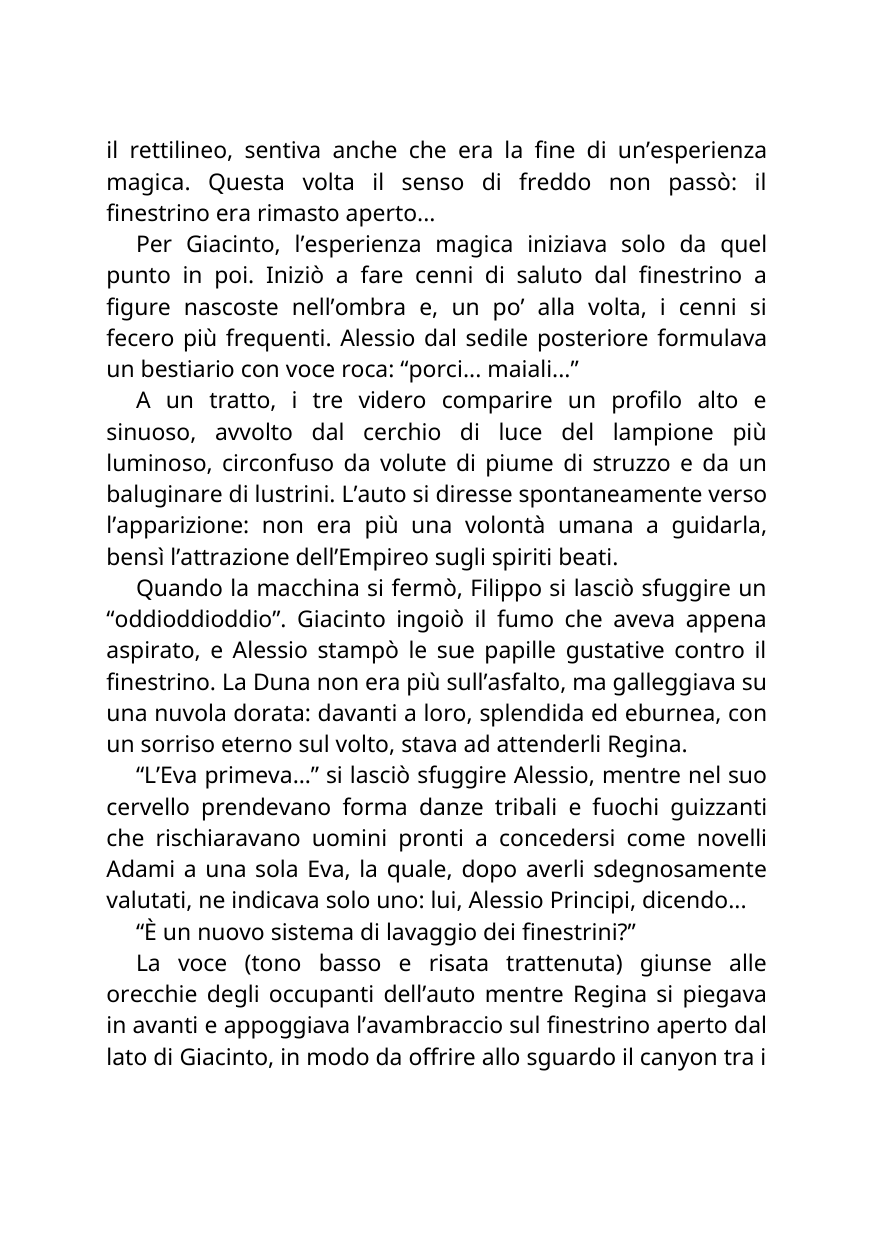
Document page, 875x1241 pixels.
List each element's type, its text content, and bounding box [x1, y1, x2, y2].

text “L’Eva primeva…” si lasciò sfuggire Alessio, mentre nel suo cervello prendevano forma danze tribali e fuochi guizzanti che rischiaravano uomini pronti a concedersi come novelli Adami a una sola Eva, la quale, dopo averli sdegnosamente valutati, ne indicava solo uno: lui, Alessio Principi, dicendo... [106, 759, 768, 916]
text Quando la macchina si fermò, Filippo si lasciò sfuggire un “oddioddioddio”. Giacinto ingoiò il fumo che aveva appena aspirato, e Alessio stampò le sue papille gustative contro il finestrino. La Duna non era più sull’asfalto, ma galleggiava su una nuvola dorata: davanti a loro, splendida ed eburnea, con un sorriso eterno sul volto, stava ad attenderli Regina. [106, 572, 768, 759]
text “È un nuovo sistema di lavaggio dei finestrini?” [106, 916, 768, 947]
text A un tratto, i tre videro comparire un profilo alto e sinuoso, avvolto dal cerchio di luce del lampione più luminoso, circonfuso da volute di piume di struzzo e da un baluginare di lustrini. L’auto si diresse spontaneamente verso l’apparizione: non era più una volontà umana a guidarla, bensì l’attrazione dell’Empireo sugli spiriti beati. [106, 384, 768, 572]
text il rettilineo, sentiva anche che era la fine di un’esperienza magica. Questa volta il senso di freddo non passò: il finestrino era rimasto aperto... [106, 134, 768, 228]
text Per Giacinto, l’esperienza magica iniziava solo da quel punto in poi. Iniziò a fare cenni di saluto dal finestrino a figure nascoste nell’ombra e, un po’ alla volta, i cenni si fecero più frequenti. Alessio dal sedile posteriore formulava un bestiario con voce roca: “porci... maiali...” [106, 228, 768, 384]
text La voce (tono basso e risata trattenuta) giunse alle orecchie degli occupanti dell’auto mentre Regina si piegava in avanti e appoggiava l’avambraccio sul finestrino aperto dal lato di Giacinto, in modo da offrire allo sguardo il canyon tra i [106, 947, 768, 1072]
